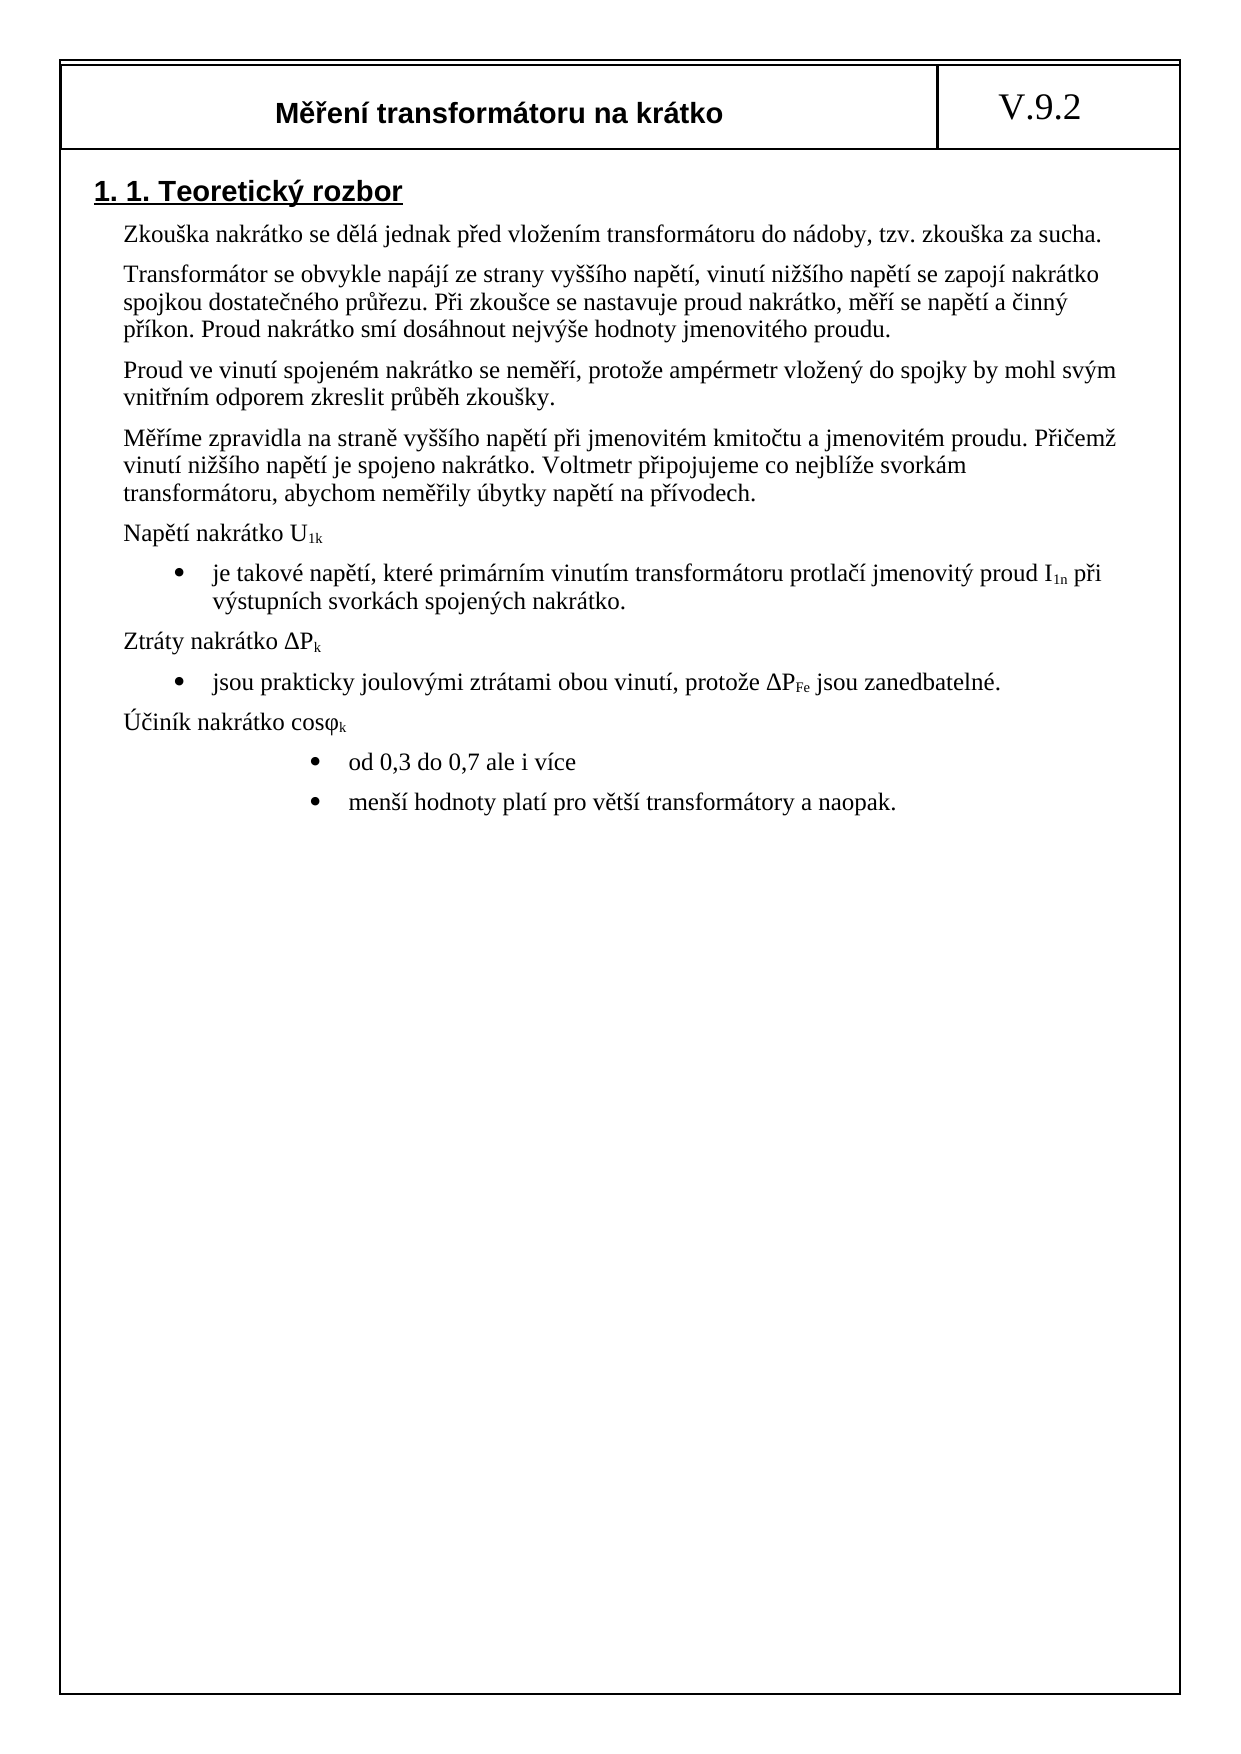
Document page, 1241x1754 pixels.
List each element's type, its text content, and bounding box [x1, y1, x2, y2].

list od 0,3 do 0,7 ale i více [311, 748, 1117, 776]
text Měříme zpravidla na straně vyššího napětí při jmenovitém kmitočtu a jmenovitém proudu. Přičemž vinutí nižšího napětí je spojeno nakrátko. Voltmetr připojujeme co nejblíže svorkám transformátoru, abychom neměřily úbytky napětí na přívodech. [123, 424, 1117, 507]
text Účiník nakrátko cosφk [123, 708, 1117, 736]
text Proud ve vinutí spojeném nakrátko se neměří, protože ampérmetr vložený do spojky by mohl svým vnitřním odporem zkreslit průběh zkoušky. [123, 356, 1117, 411]
text Zkouška nakrátko se dělá jednak před vložením transformátoru do nádoby, tzv. zkouška za sucha. [123, 220, 1117, 248]
subtitle 1. 1. Teoretický rozbor [93, 175, 1176, 207]
table_header V.9.3 [939, 66, 1179, 148]
text Napětí nakrátko U1k [123, 519, 1117, 547]
list jsou prakticky joulovými ztrátami obou vinutí, protože ∆PFe jsou zanedbatelné. [175, 668, 1117, 695]
text Ztráty nakrátko ∆Pk [123, 627, 1117, 655]
list je takové napětí, které primárním vinutím transformátoru protlačí jmenovitý proud I1n při výstupních svorkách spojených nakrátko. [175, 559, 1117, 615]
text Transformátor se obvykle napájí ze strany vyššího napětí, vinutí nižšího napětí se zapojí nakrátko spojkou dostatečného průřezu. Při zkoušce se nastavuje proud nakrátko, měří se napětí a činný příkon. Proud nakrátko smí dosáhnout nejvýše hodnoty jmenovitého proudu. [123, 260, 1117, 343]
list menší hodnoty platí pro větší transformátory a naopak. [311, 788, 1117, 816]
table_header Měření transformátoru na krátko [62, 66, 936, 148]
